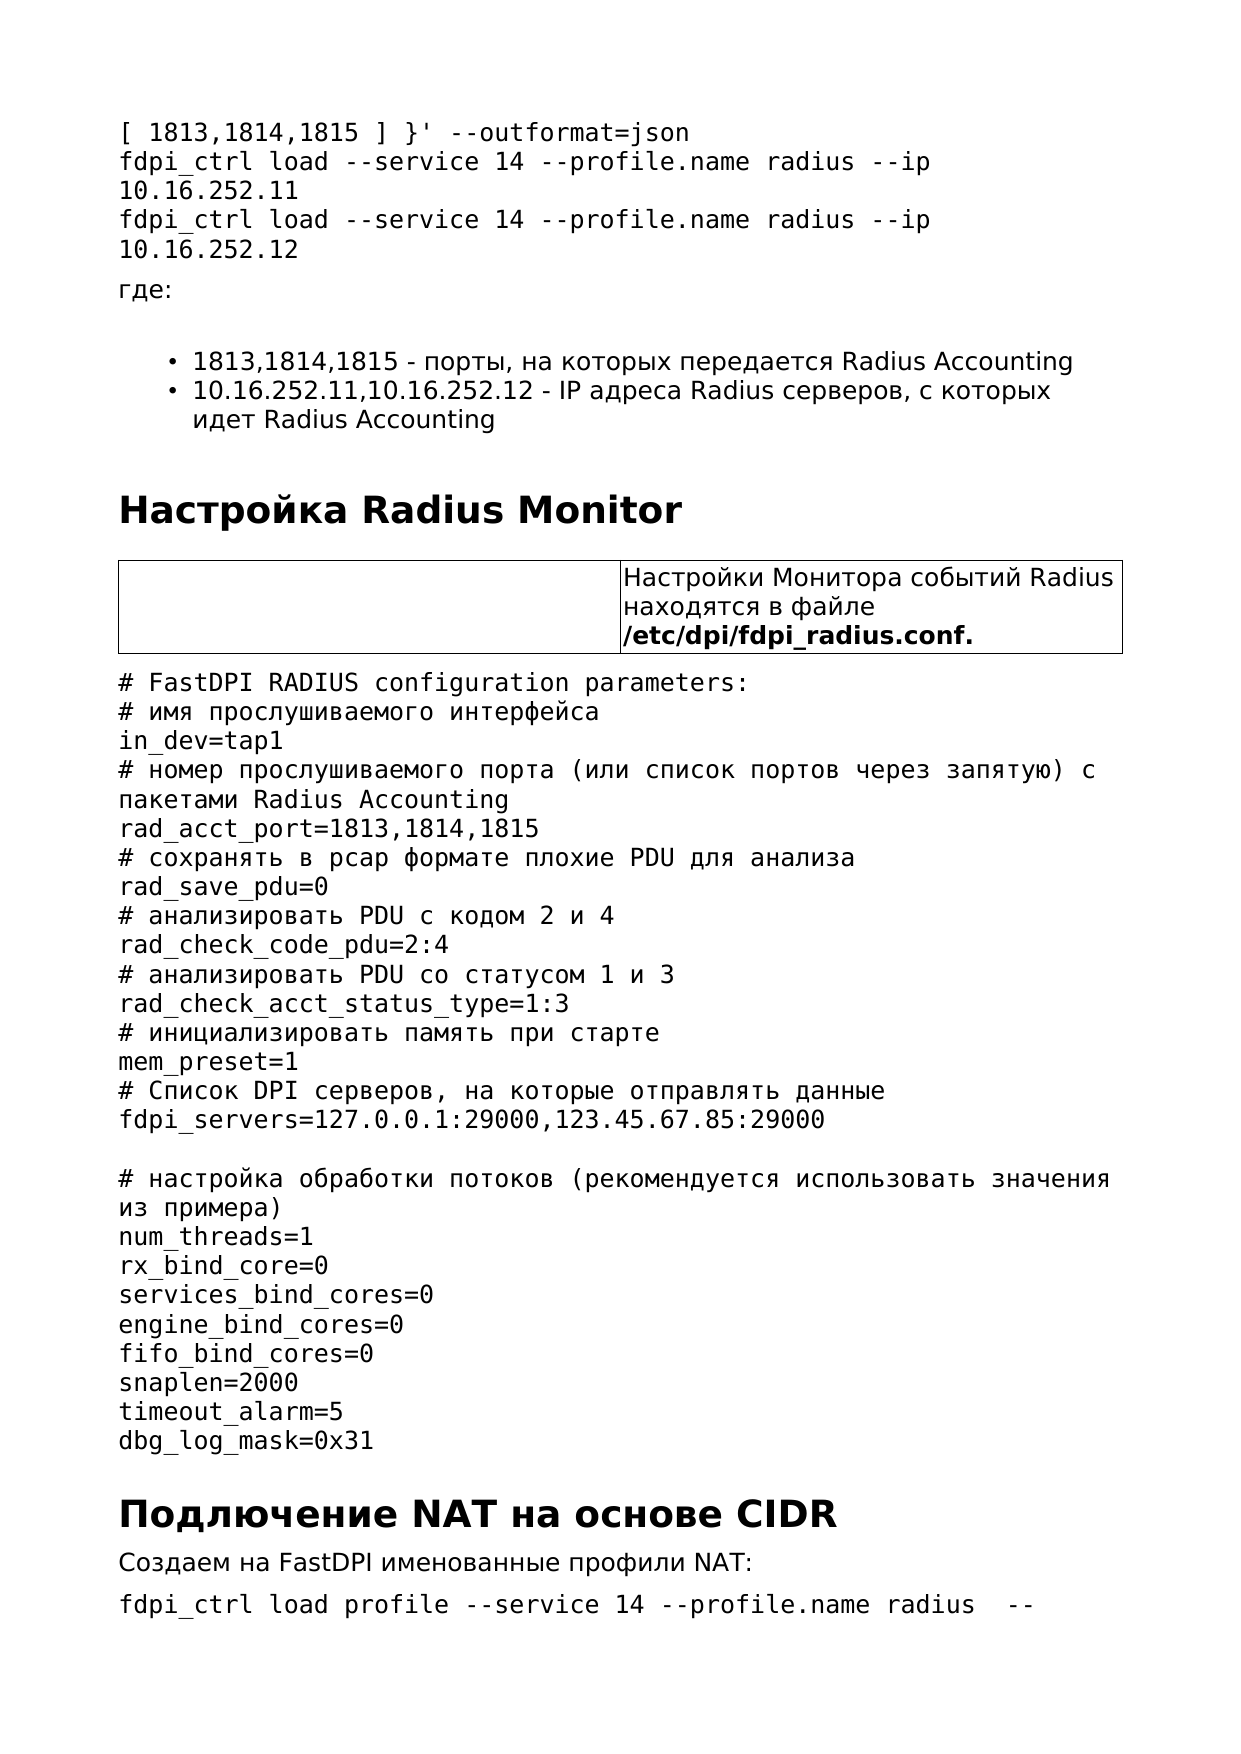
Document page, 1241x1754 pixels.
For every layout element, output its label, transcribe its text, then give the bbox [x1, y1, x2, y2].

table_header [119, 561, 620, 653]
text где: [118, 276, 1122, 305]
text [ 1813,1814,1815 ] }' --outformat=json fdpi_ctrl load --service 14 --profile.name radius --ip 10.16.252.11 fdpi_ctrl load --service 14 --profile.name radius --ip 10.16.252.12 [118, 118, 1122, 264]
text fdpi_ctrl load profile --service 14 --profile.name radius [118, 1590, 1122, 1619]
subtitle Настройка Radius Monitor [118, 489, 1122, 532]
list 1813,1814,1815 - порты, на которых передается Radius Accounting [177, 347, 1122, 376]
text # FastDPI RADIUS configuration parameters: # имя прослушиваемого интерфейса in_dev=tap1 # номер прослушиваемого порта (или список портов через запятую) с пакетами Radius Accounting rad_acct_port=1813,1814,1815 # сохранять в pcap формате плохие PDU для анализа rad_save_pdu=0 # анализировать PDU с кодом 2 и 4 rad_check_code_pdu=2:4 # анализировать PDU со статусом 1 и 3 rad_check_acct_status_type=1:3 # инициализировать память при старте mem_preset=1 # Список DPI серверов, на которые отправлять данные fdpi_servers=127.0.0.1:29000,123.45.67.85:29000 # настройка обработки потоков (рекомендуется использовать значения из примера) num_threads=1 rx_bind_core=0 services_bind_cores=0 engine_bind_cores=0 fifo_bind_cores=0 snaplen=2000 timeout_alarm=5 dbg_log_mask=0x31 [118, 668, 1122, 1456]
subtitle Подлючение NAT на основе CIDR [118, 1492, 1122, 1536]
list 10.16.252.11,10.16.252.12 - IP адреса Radius серверов, с которых идет Radius Accounting [177, 376, 1122, 434]
text Создаем на FastDPI именованные профили NAT: [118, 1548, 1122, 1578]
table_header Настройки Монитора событий Radius находятся в файле /etc/dpi/fdpi_radius.conf. [621, 561, 1122, 653]
